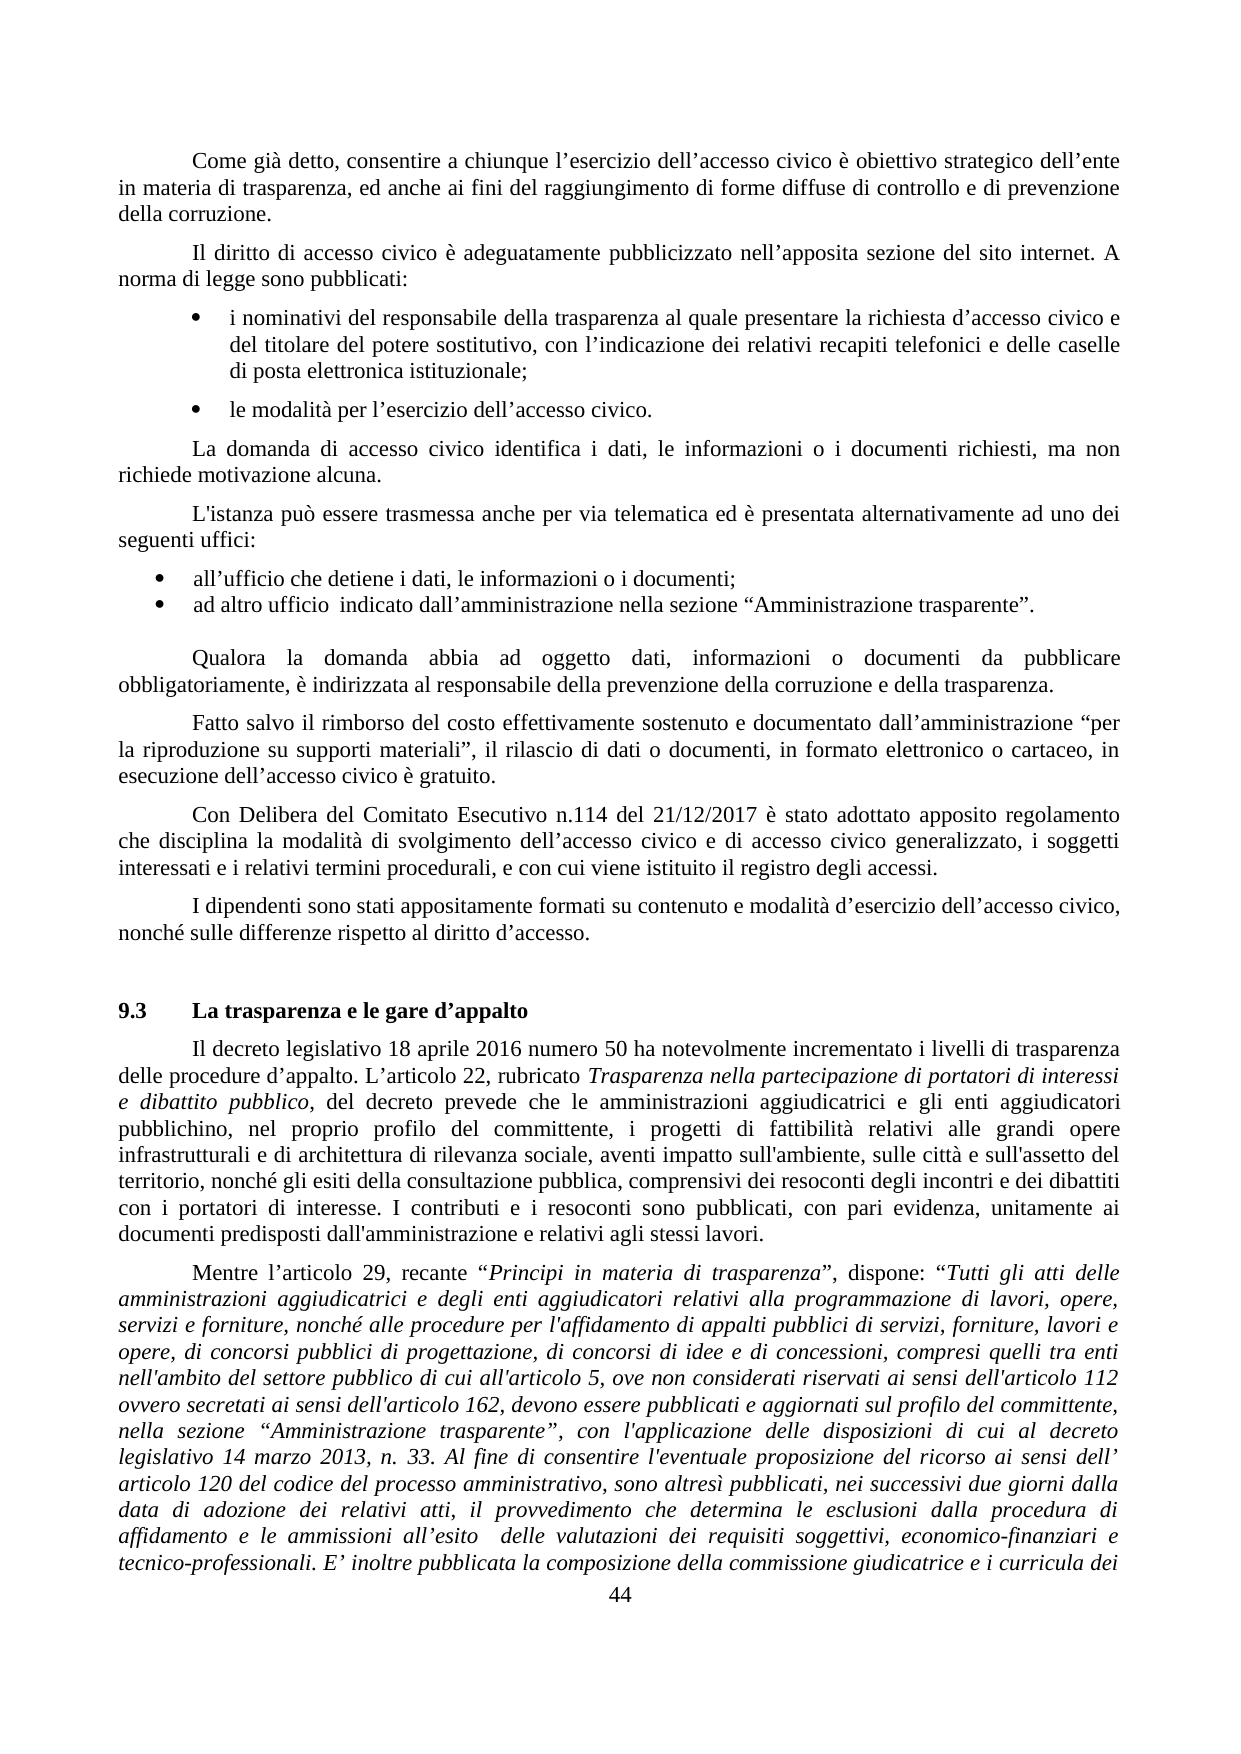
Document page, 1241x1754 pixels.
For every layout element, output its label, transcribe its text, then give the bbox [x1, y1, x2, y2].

text Mentre l’articolo 29, recante “Principi in materia di trasparenza”, dispone: “Tutti gli atti delle amministrazioni aggiudicatrici e degli enti aggiudicatori relativi alla programmazione di lavori, opere, servizi e forniture, nonché alle procedure per l'affidamento di appalti pubblici di servizi, forniture, lavori e opere, di concorsi pubblici di progettazione, di concorsi di idee e di concessioni, compresi quelli tra enti nell'ambito del settore pubblico di cui all'articolo 5, ove non considerati riservati ai sensi dell'articolo 112 ovvero secretati ai sensi dell'articolo 162, devono essere pubblicati e aggiornati sul profilo del committente, nella sezione “Amministrazione trasparente”, con l'applicazione delle disposizioni di cui al decreto legislativo 14 marzo 2013, n. 33. Al fine di consentire l'eventuale proposizione del ricorso ai sensi dell’ articolo 120 del codice del processo amministrativo, sono altresì pubblicati, nei successivi due giorni dalla data di adozione dei relativi atti, il provvedimento che determina le esclusioni dalla procedura di affidamento e le ammissioni all’esito delle valutazioni dei requisiti soggettivi, economico-finanziari e tecnico-professionali. E’ inoltre pubblicata la composizione della commissione giudicatrice e i curricula dei [118, 1259, 1122, 1575]
text Qualora la domanda abbia ad oggetto dati, informazioni o documenti da pubblicare obbligatoriamente, è indirizzata al responsabile della prevenzione della corruzione e della trasparenza. [118, 644, 1122, 697]
list le modalità per l’esercizio dell’accesso civico. [192, 396, 1122, 422]
text Con Delibera del Comitato Esecutivo n.114 del 21/12/2017 è stato adottato apposito regolamento che disciplina la modalità di svolgimento dell’accesso civico e di accesso civico generalizzato, i soggetti interessati e i relativi termini procedurali, e con cui viene istituito il registro degli accessi. [118, 801, 1122, 880]
text La domanda di accesso civico identifica i dati, le informazioni o i documenti richiesti, ma non richiede motivazione alcuna. [118, 435, 1122, 487]
text L'istanza può essere trasmessa anche per via telematica ed è presentata alternativamente ad uno dei seguenti uffici: [118, 500, 1122, 553]
text Fatto salvo il rimborso del costo effettivamente sostenuto e documentato dall’amministrazione “per la riproduzione su supporti materiali”, il rilascio di dati o documenti, in formato elettronico o cartaceo, in esecuzione dell’accesso civico è gratuito. [118, 709, 1122, 788]
text Come già detto, consentire a chiunque l’esercizio dell’accesso civico è obiettivo strategico dell’ente in materia di trasparenza, ed anche ai fini del raggiungimento di forme diffuse di controllo e di prevenzione della corruzione. [118, 148, 1122, 227]
list all’ufficio che detiene i dati, le informazioni o i documenti; [156, 565, 1122, 592]
text Il diritto di accesso civico è adeguatamente pubblicizzato nell’apposita sezione del sito internet. A norma di legge sono pubblicati: [118, 239, 1122, 292]
text Il decreto legislativo 18 aprile 2016 numero 50 ha notevolmente incrementato i livelli di trasparenza delle procedure d’appalto. L’articolo 22, rubricato Trasparenza nella partecipazione di portatori di interessi e dibattito pubblico, del decreto prevede che le amministrazioni aggiudicatrici e gli enti aggiudicatori pubblichino, nel proprio profilo del committente, i progetti di fattibilità relativi alle grandi opere infrastrutturali e di architettura di rilevanza sociale, aventi impatto sull'ambiente, sulle città e sull'assetto del territorio, nonché gli esiti della consultazione pubblica, comprensivi dei resoconti degli incontri e dei dibattiti con i portatori di interesse. I contributi e i resoconti sono pubblicati, con pari evidenza, unitamente ai documenti predisposti dall'amministrazione e relativi agli stessi lavori. [118, 1036, 1122, 1246]
list ad altro ufficio indicato dall’amministrazione nella sezione “Amministrazione trasparente”. [156, 592, 1122, 618]
text 9.3 La trasparenza e le gare d’appalto [118, 997, 1122, 1023]
list i nominativi del responsabile della trasparenza al quale presentare la richiesta d’accesso civico e del titolare del potere sostitutivo, con l’indicazione dei relativi recapiti telefonici e delle caselle di posta elettronica istituzionale; [192, 304, 1122, 383]
text I dipendenti sono stati appositamente formati su contenuto e modalità d’esercizio dell’accesso civico, nonché sulle differenze rispetto al diritto d’accesso. [118, 893, 1122, 945]
